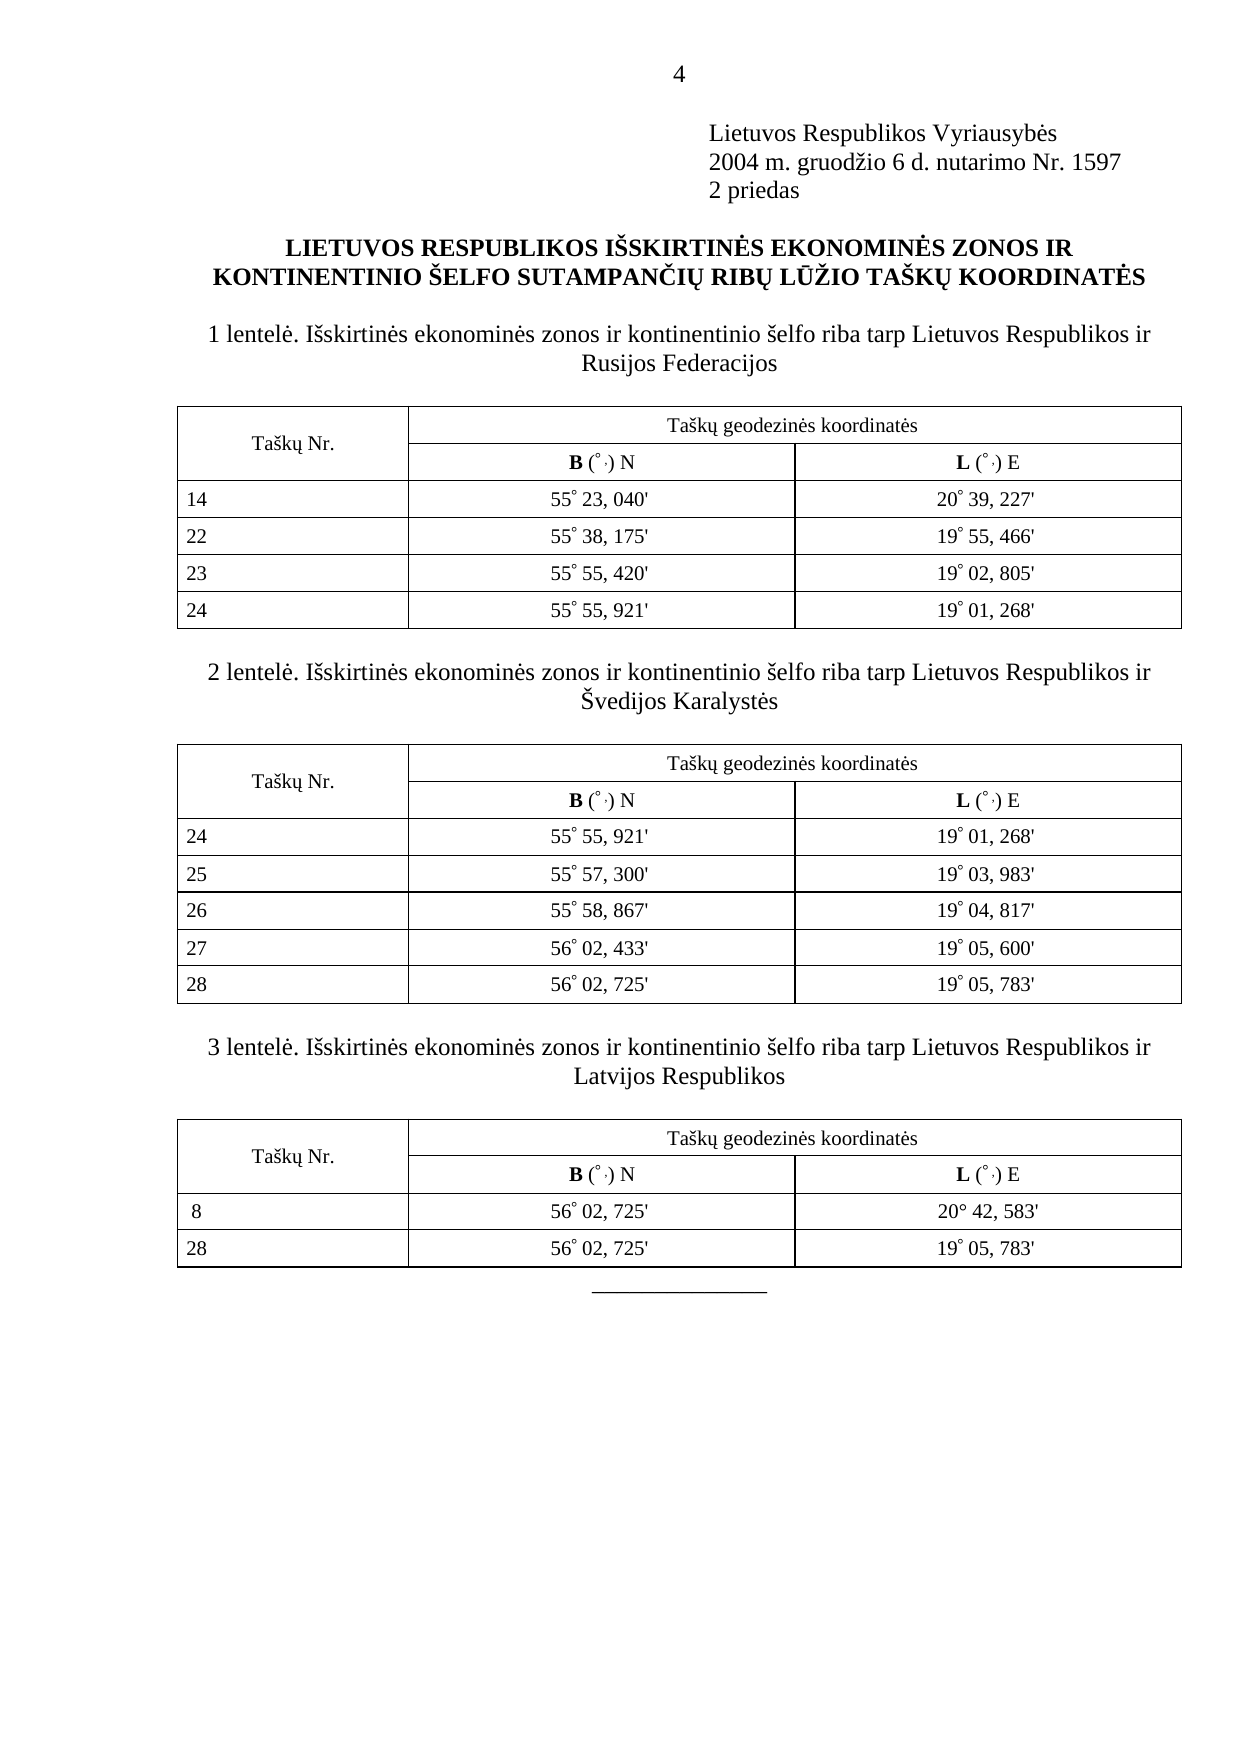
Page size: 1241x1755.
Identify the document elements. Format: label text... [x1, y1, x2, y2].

table_cell 55° 57, 300' [409, 856, 794, 891]
table_cell 55° 55, 921' [409, 819, 794, 854]
table_cell L ( ’) E [796, 444, 1181, 479]
table_cell 56° 02, 725' [409, 1230, 794, 1266]
table_cell 14 [178, 481, 408, 517]
table_cell L ( ’) E [796, 782, 1181, 817]
table_cell 19° 01, 268' [796, 592, 1181, 627]
table_cell 19° 05, 783' [796, 966, 1181, 1002]
table_cell 20° 39, 227' [796, 481, 1181, 517]
table_cell 55° 58, 867' [409, 893, 794, 928]
table_cell 19° 05, 600' [796, 930, 1181, 965]
table_header Taškų Nr. [178, 407, 408, 479]
text 1 lentelė. Išskirtinės ekonominės zonos ir kontinentinio šelfo riba tarp Lietuvos Respublikos ir Rusijos Federacijos [177, 319, 1181, 377]
table_cell 27 [178, 930, 408, 965]
table_cell 19° 55, 466' [796, 518, 1181, 553]
table_cell 56° 02, 725' [409, 966, 794, 1002]
table_cell B ( ’) N [409, 1156, 794, 1192]
table_cell 24 [178, 819, 408, 854]
table_cell B ( ’) N [409, 782, 794, 817]
text 2 priedas [177, 176, 1181, 204]
table_cell 8 [178, 1194, 408, 1229]
table_cell 20° 42, 583' [796, 1194, 1181, 1229]
text 2004 m. gruodžio 6 d. nutarimo Nr. 1597 [177, 147, 1181, 176]
table_cell 25 [178, 856, 408, 891]
table_cell 19° 04, 817' [796, 893, 1181, 928]
table_header Taškų geodezinės koordinatės [409, 407, 1181, 443]
table_cell 56° 02, 725' [409, 1194, 794, 1229]
table_cell 24 [178, 592, 408, 627]
table_cell 23 [178, 555, 408, 591]
table_header Taškų geodezinės koordinatės [409, 745, 1181, 781]
table_cell 28 [178, 1230, 408, 1266]
table_cell 19° 05, 783' [796, 1230, 1181, 1266]
table_cell L ( ’) E [796, 1156, 1181, 1192]
table_cell 55° 55, 921' [409, 592, 794, 627]
text 3 lentelė. Išskirtinės ekonominės zonos ir kontinentinio šelfo riba tarp Lietuvos Respublikos ir Latvijos Respublikos [177, 1032, 1181, 1090]
table_cell 19° 01, 268' [796, 819, 1181, 854]
table_cell 56° 02, 433' [409, 930, 794, 965]
table_cell B ( ’) N [409, 444, 794, 479]
text ______________ [177, 1268, 1181, 1296]
table_cell 19° 02, 805' [796, 555, 1181, 591]
table_cell 19° 03, 983' [796, 856, 1181, 891]
text Lietuvos Respublikos Vyriausybės [177, 118, 1181, 147]
table_cell 22 [178, 518, 408, 553]
table_header Taškų Nr. [178, 745, 408, 817]
table_header Taškų geodezinės koordinatės [409, 1120, 1181, 1155]
text 2 lentelė. Išskirtinės ekonominės zonos ir kontinentinio šelfo riba tarp Lietuvos Respublikos ir Švedijos Karalystės [177, 657, 1181, 715]
table_cell 26 [178, 893, 408, 928]
table_cell 55° 55, 420' [409, 555, 794, 591]
table_cell 55° 23, 040' [409, 481, 794, 517]
text Lietuvos Respublikos IŠSKIRTINĖS EKONOMINĖS ZONOS IR KONTINENTINIO ŠELFO sutampančių RIBŲ LŪŽIO TAŠKŲ KOORDINATĖS [177, 233, 1181, 291]
table_header Taškų Nr. [178, 1120, 408, 1192]
table_cell 55° 38, 175' [409, 518, 794, 553]
table_cell 28 [178, 966, 408, 1002]
